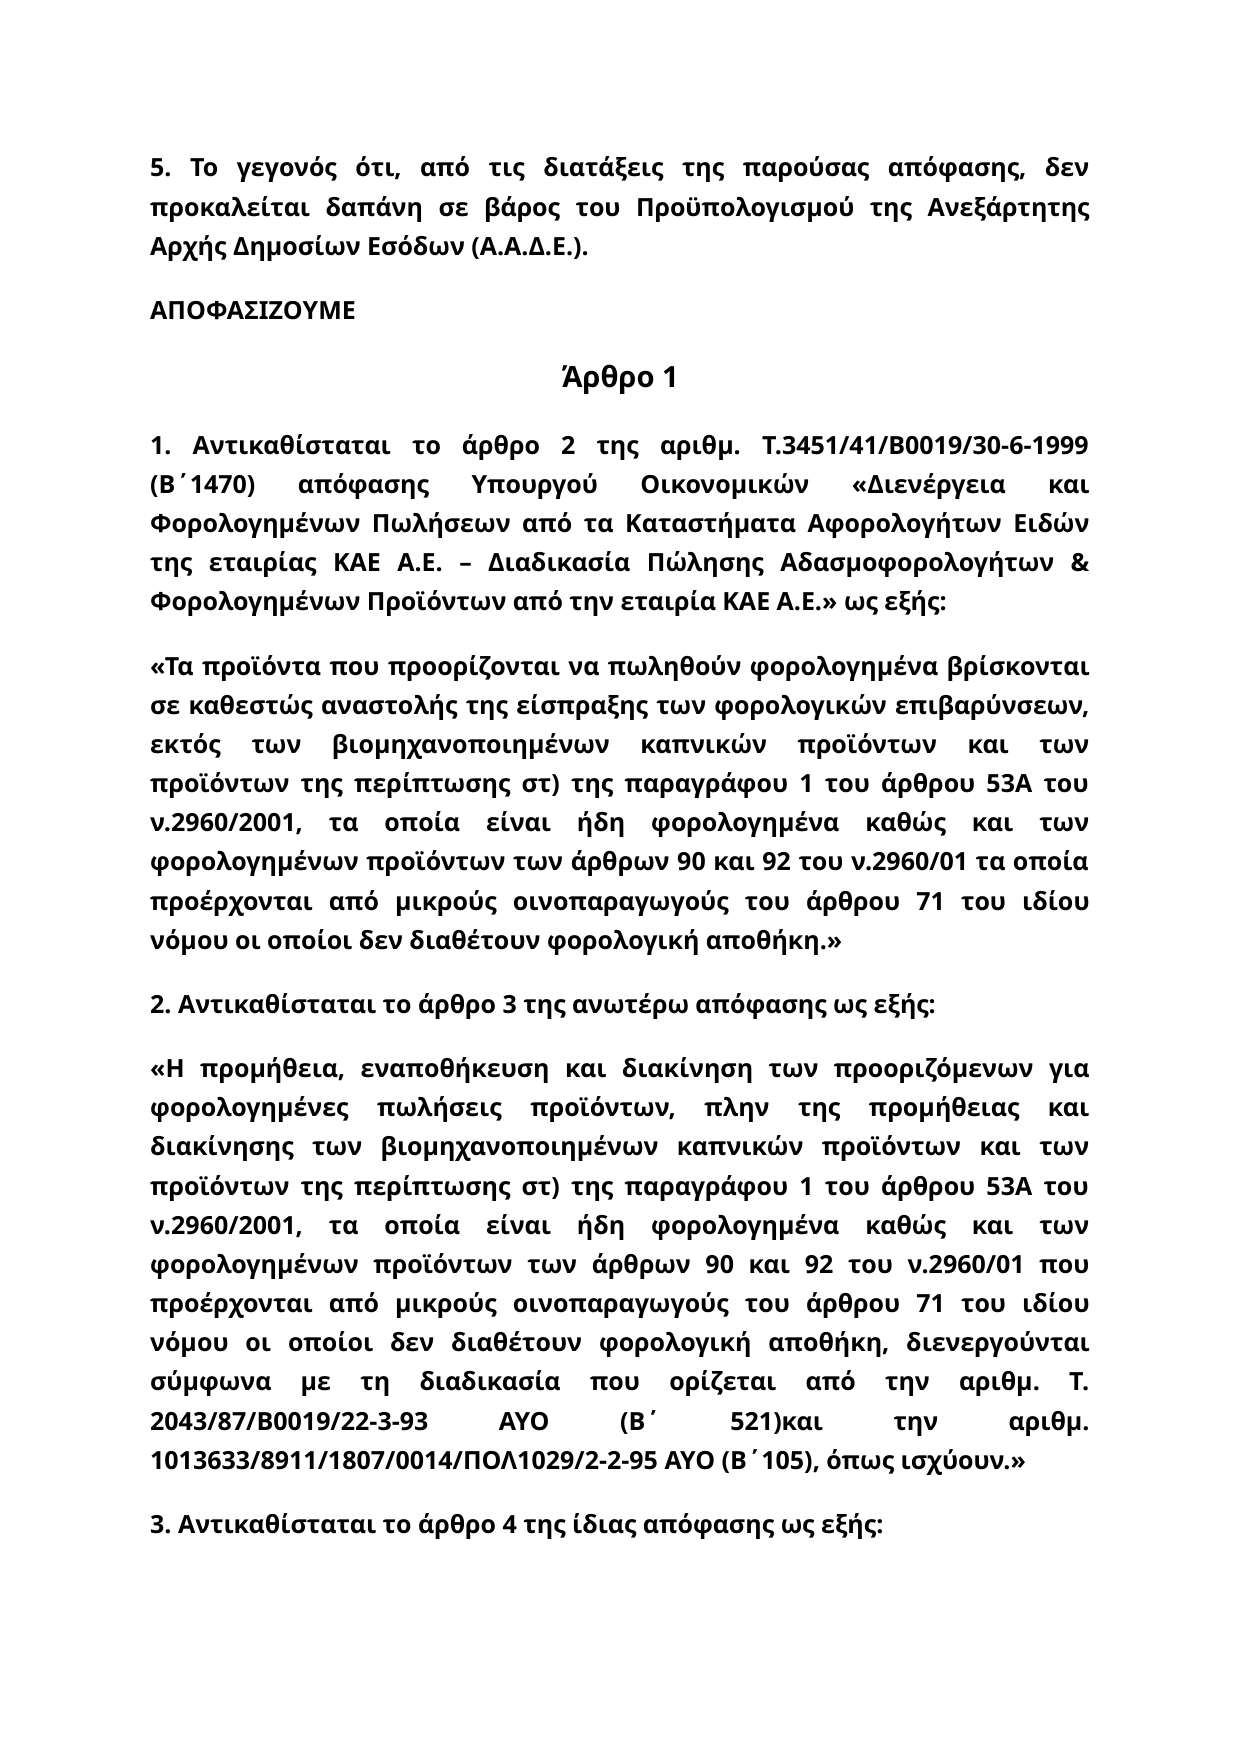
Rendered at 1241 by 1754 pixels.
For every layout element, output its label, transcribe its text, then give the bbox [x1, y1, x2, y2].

text 3. Αντικαθίσταται το άρθρο 4 της ίδιας απόφασης ως εξής: [150, 1506, 1090, 1541]
text ΑΠΟΦΑΣΙΖΟΥΜΕ [150, 292, 1090, 327]
text 2. Αντικαθίσταται το άρθρο 3 της ανωτέρω απόφασης ως εξής: [150, 986, 1090, 1021]
text 5. Το γεγονός ότι, από τις διατάξεις της παρούσας απόφασης, δεν προκαλείται δαπάνη σε βάρος του Προϋπολογισμού της Ανεξάρτητης Αρχής Δημοσίων Εσόδων (Α.Α.Δ.Ε.). [150, 150, 1090, 262]
text 1. Αντικαθίσταται το άρθρο 2 της αριθμ. Τ.3451/41/Β0019/30-6-1999 (Β΄1470) απόφασης Υπουργού Οικονομικών «Διενέργεια και Φορολογημένων Πωλήσεων από τα Καταστήματα Αφορολογήτων Ειδών της εταιρίας ΚΑΕ Α.Ε. – Διαδικασία Πώλησης Αδασμοφορολογήτων & Φορολογημένων Προϊόντων από την εταιρία ΚΑΕ Α.Ε.» ως εξής: [150, 427, 1090, 618]
subtitle Άρθρο 1 [150, 357, 1090, 396]
text «Τα προϊόντα που προορίζονται να πωληθούν φορολογημένα βρίσκονται σε καθεστώς αναστολής της είσπραξης των φορολογικών επιβαρύνσεων, εκτός των βιομηχανοποιημένων καπνικών προϊόντων και των προϊόντων της περίπτωσης στ) της παραγράφου 1 του άρθρου 53Α του ν.2960/2001, τα οποία είναι ήδη φορολογημένα καθώς και των φορολογημένων προϊόντων των άρθρων 90 και 92 του ν.2960/01 τα οποία προέρχονται από μικρούς οινοπαραγωγούς του άρθρου 71 του ιδίου νόμου οι οποίοι δεν διαθέτουν φορολογική αποθήκη.» [150, 648, 1090, 956]
text «Η προμήθεια, εναποθήκευση και διακίνηση των προοριζόμενων για φορολογημένες πωλήσεις προϊόντων, πλην της προμήθειας και διακίνησης των βιομηχανοποιημένων καπνικών προϊόντων και των προϊόντων της περίπτωσης στ) της παραγράφου 1 του άρθρου 53Α του ν.2960/2001, τα οποία είναι ήδη φορολογημένα καθώς και των φορολογημένων προϊόντων των άρθρων 90 και 92 του ν.2960/01 που προέρχονται από μικρούς οινοπαραγωγούς του άρθρου 71 του ιδίου νόμου οι οποίοι δεν διαθέτουν φορολογική αποθήκη, διενεργούνται σύμφωνα με τη διαδικασία που ορίζεται από την αριθμ. Τ. 2043/87/Β0019/22-3-93 ΑΥΟ (Β΄ 521)και την αριθμ. 1013633/8911/1807/0014/ΠΟΛ1029/2-2-95 ΑΥΟ (Β΄105), όπως ισχύουν.» [150, 1051, 1090, 1476]
